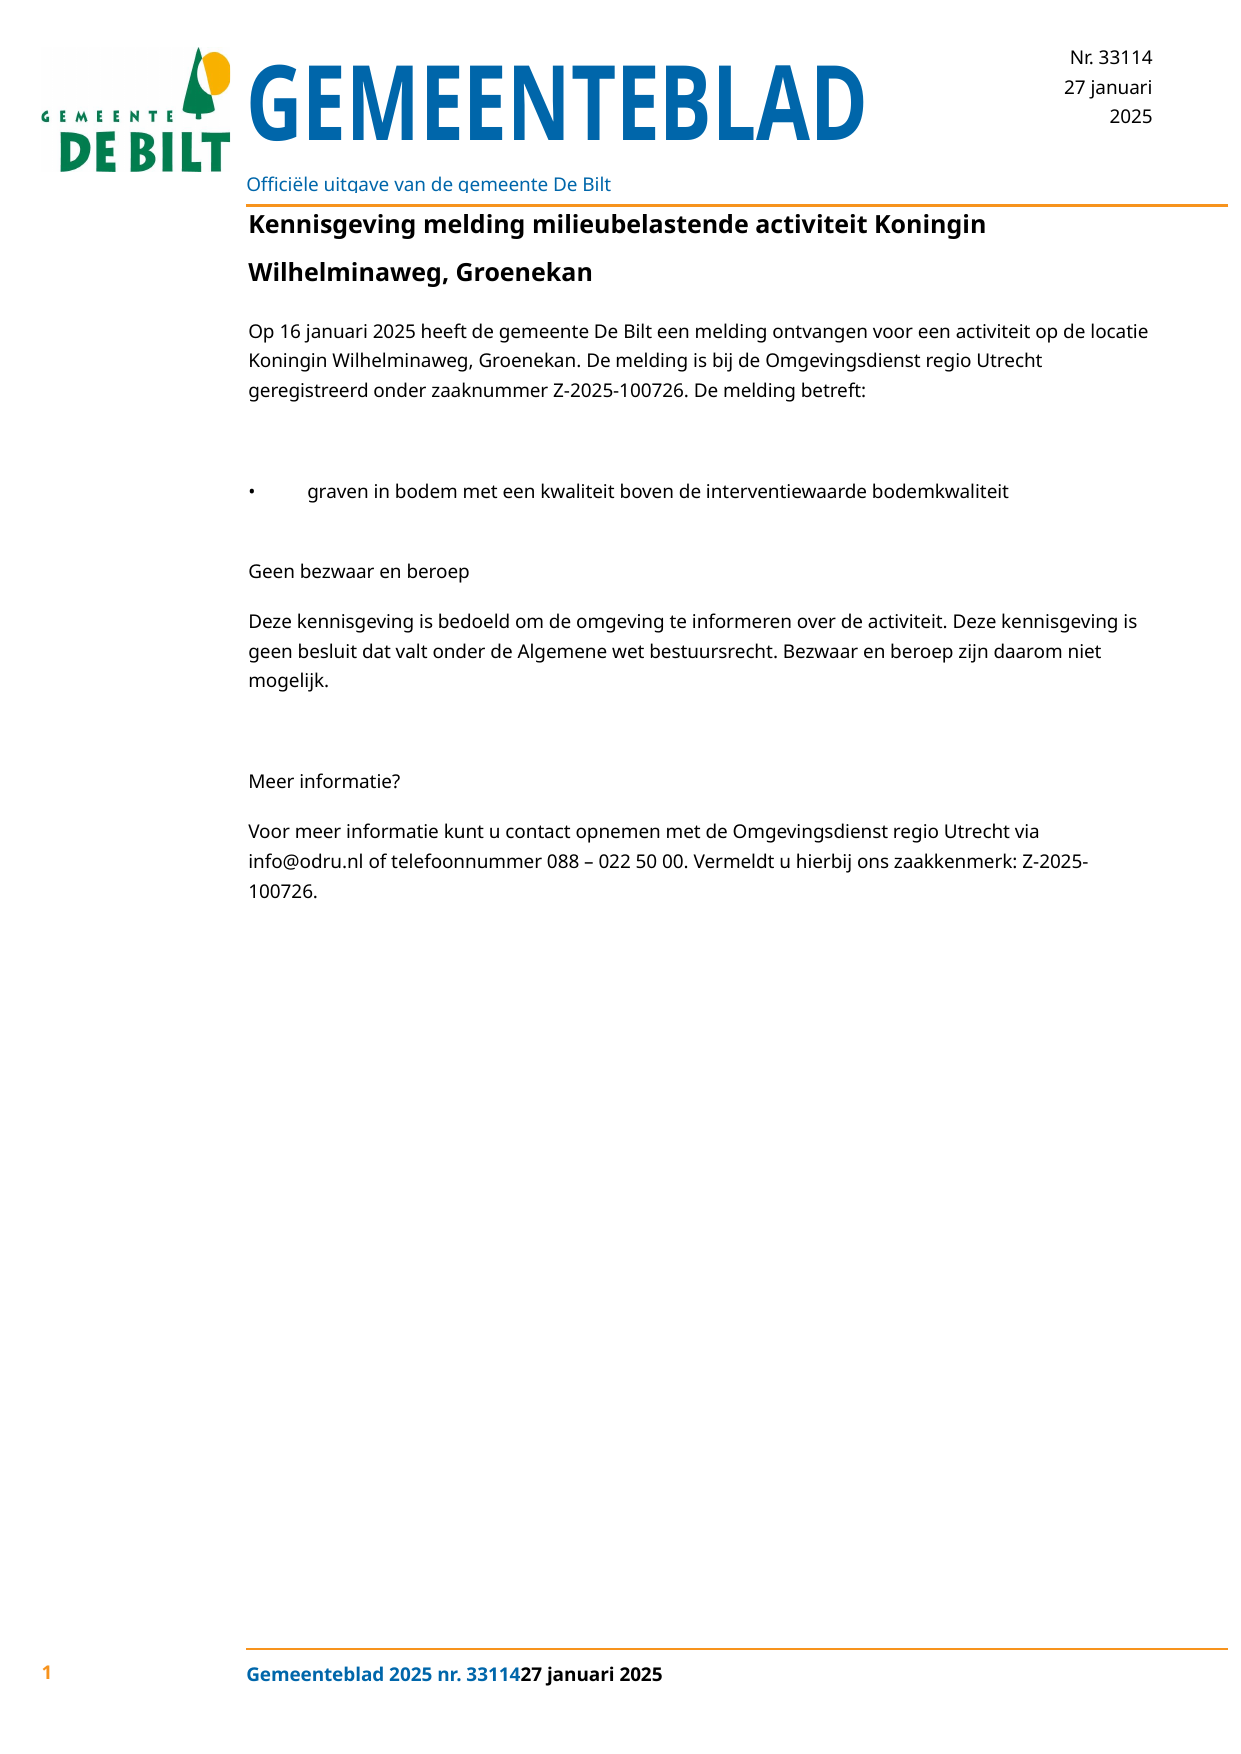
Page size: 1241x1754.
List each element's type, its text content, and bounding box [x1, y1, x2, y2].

text Deze kennisgeving is bedoeld om de omgeving te informeren over de activiteit. Deze kennisgeving is geen besluit dat valt onder de Algemene wet bestuursrecht. Bezwaar en beroep zijn daarom niet mogelijk. [248, 608, 1152, 693]
text Geen bezwaar en beroep [248, 558, 1152, 584]
text Op 16 januari 2025 heeft de gemeente De Bilt een melding ontvangen voor een activiteit op de locatie Koningin Wilhelminaweg, Groenekan. De melding is bij de Omgevingsdienst regio Utrecht geregistreerd onder zaaknummer Z-2025-100726. De melding betreft: [248, 318, 1152, 403]
list graven in bodem met een kwaliteit boven de interventiewaarde bodemkwaliteit [248, 478, 1152, 504]
picture [41, 47, 231, 172]
text Kennisgeving melding milieubelastende activiteit Koningin Wilhelminaweg, Groenekan [248, 207, 1152, 288]
text Voor meer informatie kunt u contact opnemen met de Omgevingsdienst regio Utrecht via info@odru.nl of telefoonnummer 088 – 022 50 00. Vermeldt u hierbij ons zaakkenmerk: Z-2025-100726. [248, 819, 1152, 904]
text Meer informatie? [248, 768, 1152, 794]
